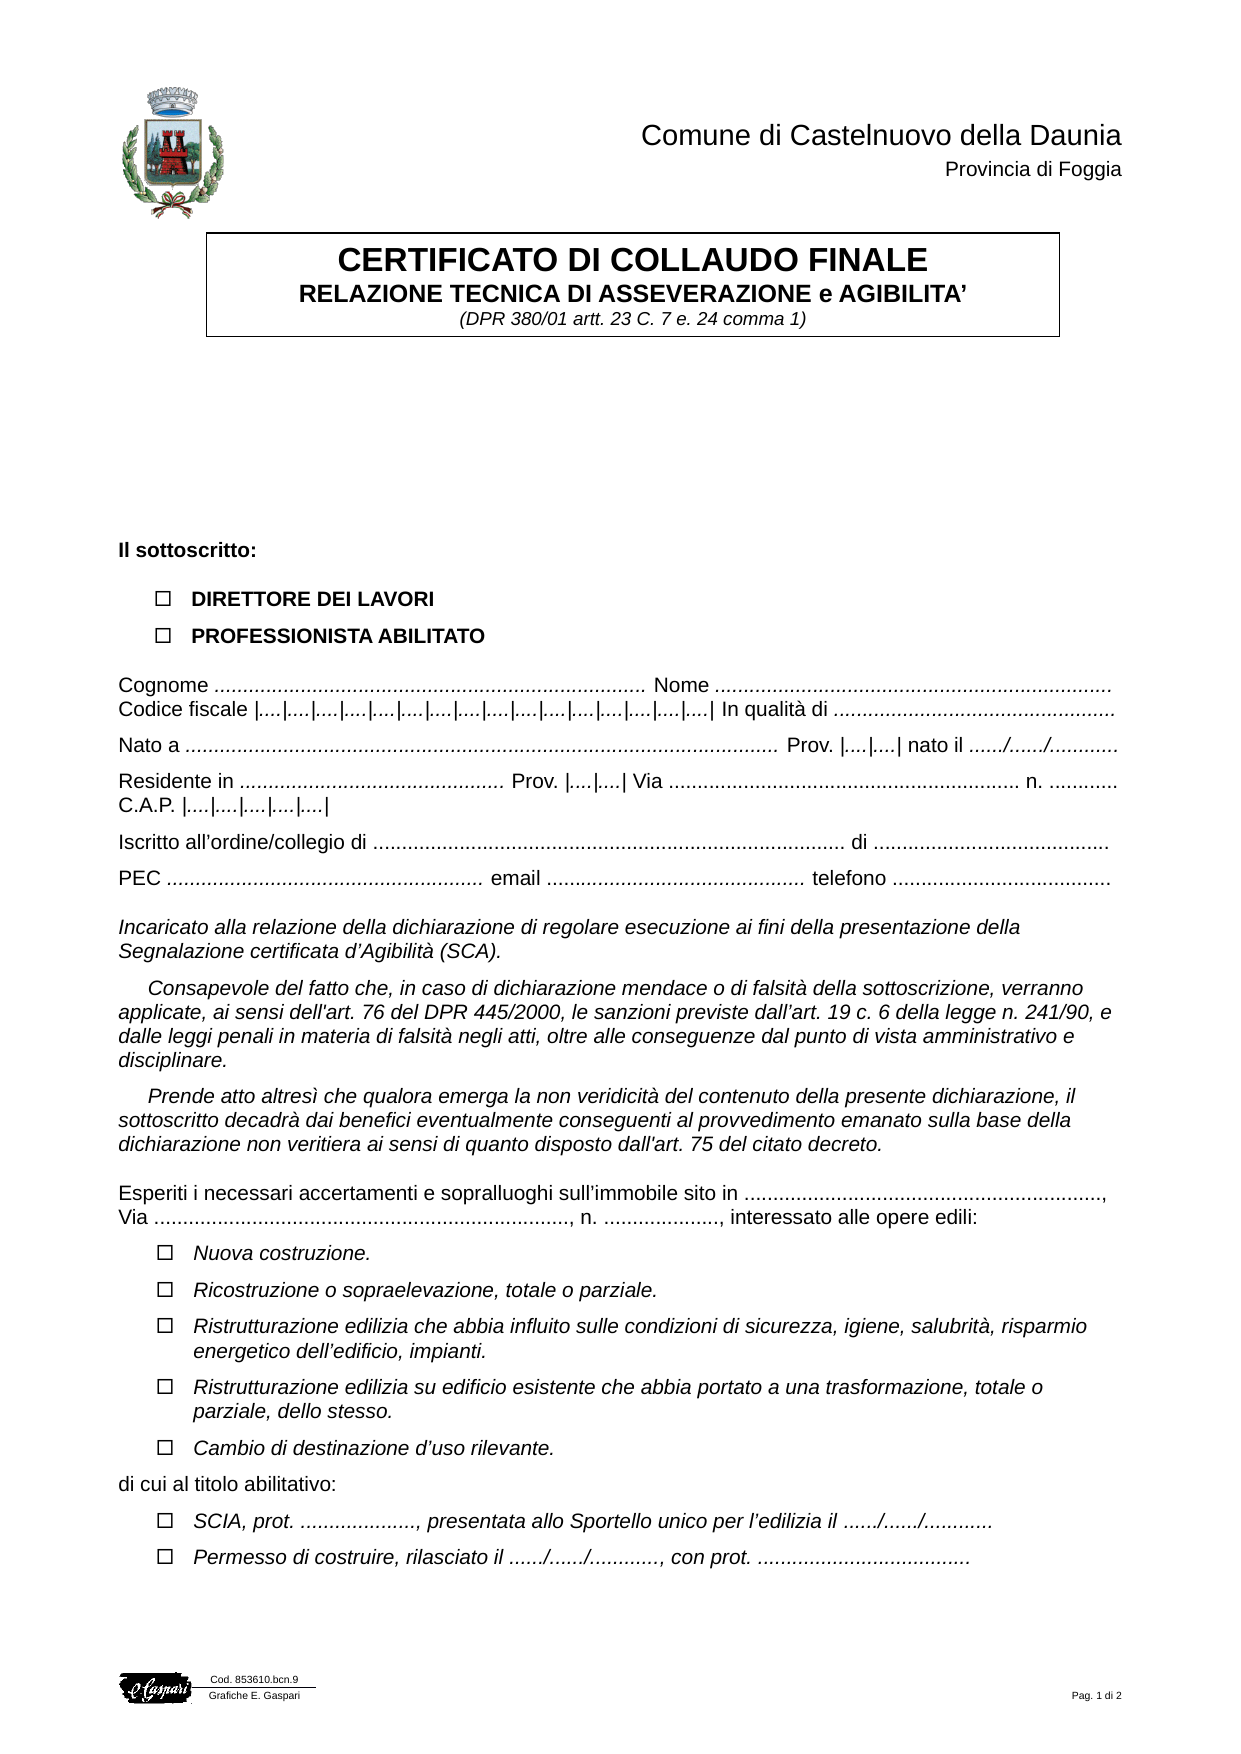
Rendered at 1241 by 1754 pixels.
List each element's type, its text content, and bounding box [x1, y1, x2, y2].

list Ricostruzione o sopraelevazione, totale o parziale. [156, 1278, 1122, 1302]
text Residente in .............................................. Prov. |....|....| Via ............................................................. n. ............ C.A.P. |....|....|....|....|....| [118, 769, 1122, 817]
text Consapevole del fatto che, in caso di dichiarazione mendace o di falsità della sottoscrizione, verranno applicate, ai sensi dell'art. 76 del DPR 445/2000, le sanzioni previste dall’art. 19 c. 6 della legge n. 241/90, e dalle leggi penali in materia di falsità negli atti, oltre alle conseguenze dal punto di vista amministrativo e disciplinare. [118, 976, 1122, 1071]
text Incaricato alla relazione della dichiarazione di regolare esecuzione ai fini della presentazione della Segnalazione certificata d’Agibilità (SCA). [118, 915, 1122, 963]
picture [118, 1672, 192, 1704]
list DIRETTORE DEI LAVORI [153, 587, 1122, 611]
text Iscritto all’ordine/collegio di .................................................................................. di ......................................... [118, 830, 1122, 854]
text Il sottoscritto: [118, 538, 1122, 562]
text PEC ....................................................... email ............................................. telefono ...................................... [118, 866, 1122, 890]
text Comune di Castelnuovo della Daunia [224, 118, 1122, 152]
text di cui al titolo abilitativo: [118, 1472, 1122, 1496]
text Provincia di Foggia [224, 157, 1122, 181]
list Nuova costruzione. [156, 1241, 1122, 1265]
list PROFESSIONISTA ABILITATO [153, 623, 1122, 647]
list Ristrutturazione edilizia che abbia influito sulle condizioni di sicurezza, igiene, salubrità, risparmio energetico dell’edificio, impianti. [156, 1314, 1122, 1362]
text Nato a ....................................................................................................... Prov. |....|....| nato il ....../....../............ [118, 733, 1122, 757]
list Cambio di destinazione d’uso rilevante. [156, 1435, 1122, 1459]
list SCIA, prot. ...................., presentata allo Sportello unico per l’edilizia il ....../....../............ [156, 1508, 1122, 1532]
text Esperiti i necessari accertamenti e sopralluoghi sull’immobile sito in .............................................................., Via ........................................................................, n. ...................., interessato alle opere edili: [118, 1181, 1122, 1229]
text Prende atto altresì che qualora emerga la non veridicità del contenuto della presente dichiarazione, il sottoscritto decadrà dai benefici eventualmente conseguenti al provvedimento emanato sulla base della dichiarazione non veritiera ai sensi di quanto disposto dall'art. 75 del citato decreto. [118, 1084, 1122, 1156]
list Ristrutturazione edilizia su edificio esistente che abbia portato a una trasformazione, totale o parziale, dello stesso. [156, 1375, 1122, 1423]
picture [122, 87, 224, 219]
text Cognome ........................................................................... Nome ..................................................................... Codice fiscale |....|....|....|....|....|....|....|....|....|....|....|....|....|....|....|....| In qualità di ................................................. [118, 672, 1122, 720]
list Permesso di costruire, rilasciato il ....../....../............, con prot. ..................................... [156, 1545, 1122, 1569]
